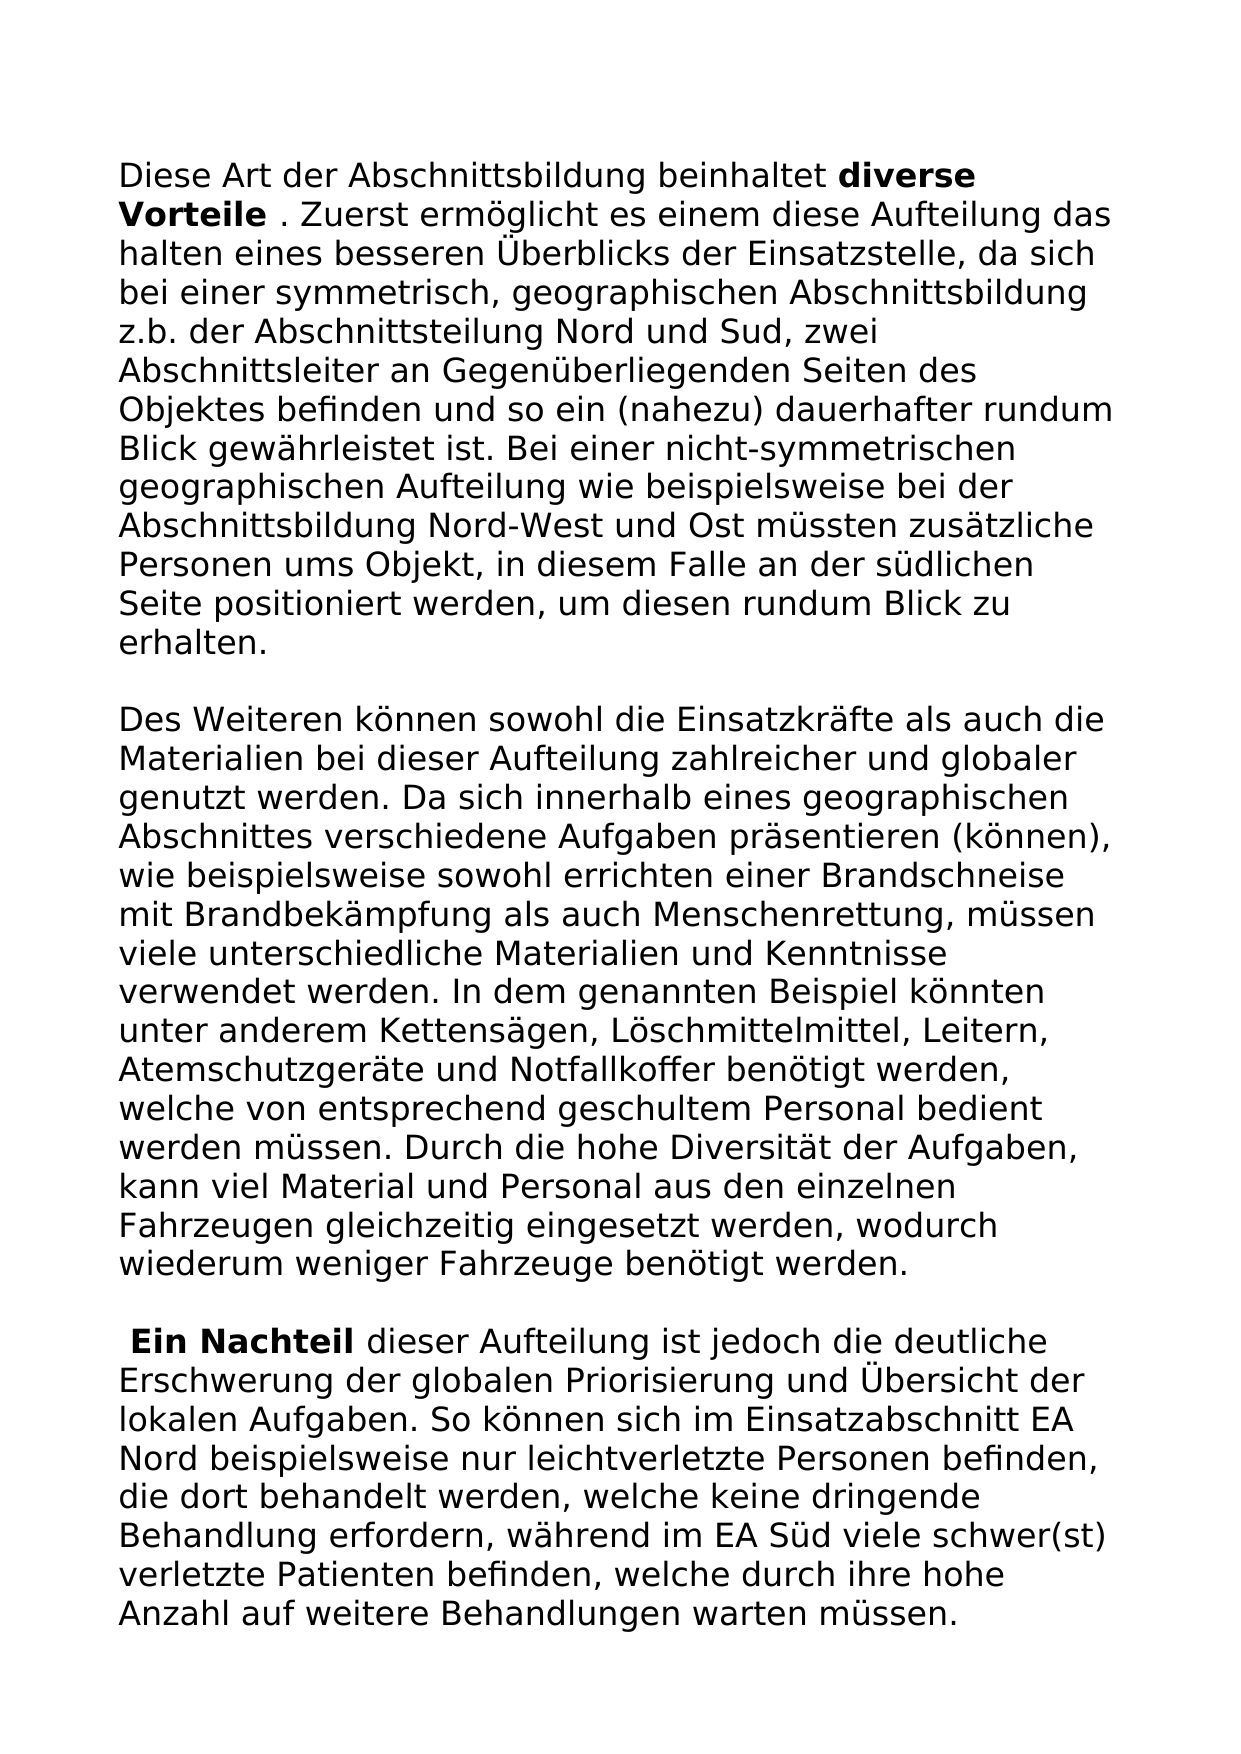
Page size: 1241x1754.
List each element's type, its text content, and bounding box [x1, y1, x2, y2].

text Diese Art der Abschnittsbildung beinhaltet diverse Vorteile . Zuerst ermöglicht es einem diese Aufteilung das halten eines besseren Überblicks der Einsatzstelle, da sich bei einer symmetrisch, geographischen Abschnittsbildung z.b. der Abschnittsteilung Nord und Sud, zwei Abschnittsleiter an Gegenüberliegenden Seiten des Objektes befinden und so ein (nahezu) dauerhafter rundum Blick gewährleistet ist. Bei einer nicht-symmetrischen geographischen Aufteilung wie beispielsweise bei der Abschnittsbildung Nord-West und Ost müssten zusätzliche Personen ums Objekt, in diesem Falle an der südlichen Seite positioniert werden, um diesen rundum Blick zu erhalten. Des Weiteren können sowohl die Einsatzkräfte als auch die Materialien bei dieser Aufteilung zahlreicher und globaler genutzt werden. Da sich innerhalb eines geographischen Abschnittes verschiedene Aufgaben präsentieren (können), wie beispielsweise sowohl errichten einer Brandschneise mit Brandbekämpfung als auch Menschenrettung, müssen viele unterschiedliche Materialien und Kenntnisse verwendet werden. In dem genannten Beispiel könnten unter anderem Kettensägen, Löschmittelmittel, Leitern, Atemschutzgeräte und Notfallkoffer benötigt werden, welche von entsprechend geschultem Personal bedient werden müssen. Durch die hohe Diversität der Aufgaben, kann viel Material und Personal aus den einzelnen Fahrzeugen gleichzeitig eingesetzt werden, wodurch wiederum weniger Fahrzeuge benötigt werden. Ein Nachteil dieser Aufteilung ist jedoch die deutliche Erschwerung der globalen Priorisierung und Übersicht der lokalen Aufgaben. So können sich im Einsatzabschnitt EA Nord beispielsweise nur leichtverletzte Personen befinden, die dort behandelt werden, welche keine dringende Behandlung erfordern, während im EA Süd viele schwer(st) verletzte Patienten befinden, welche durch ihre hohe Anzahl auf weitere Behandlungen warten müssen. [118, 118, 1122, 1633]
